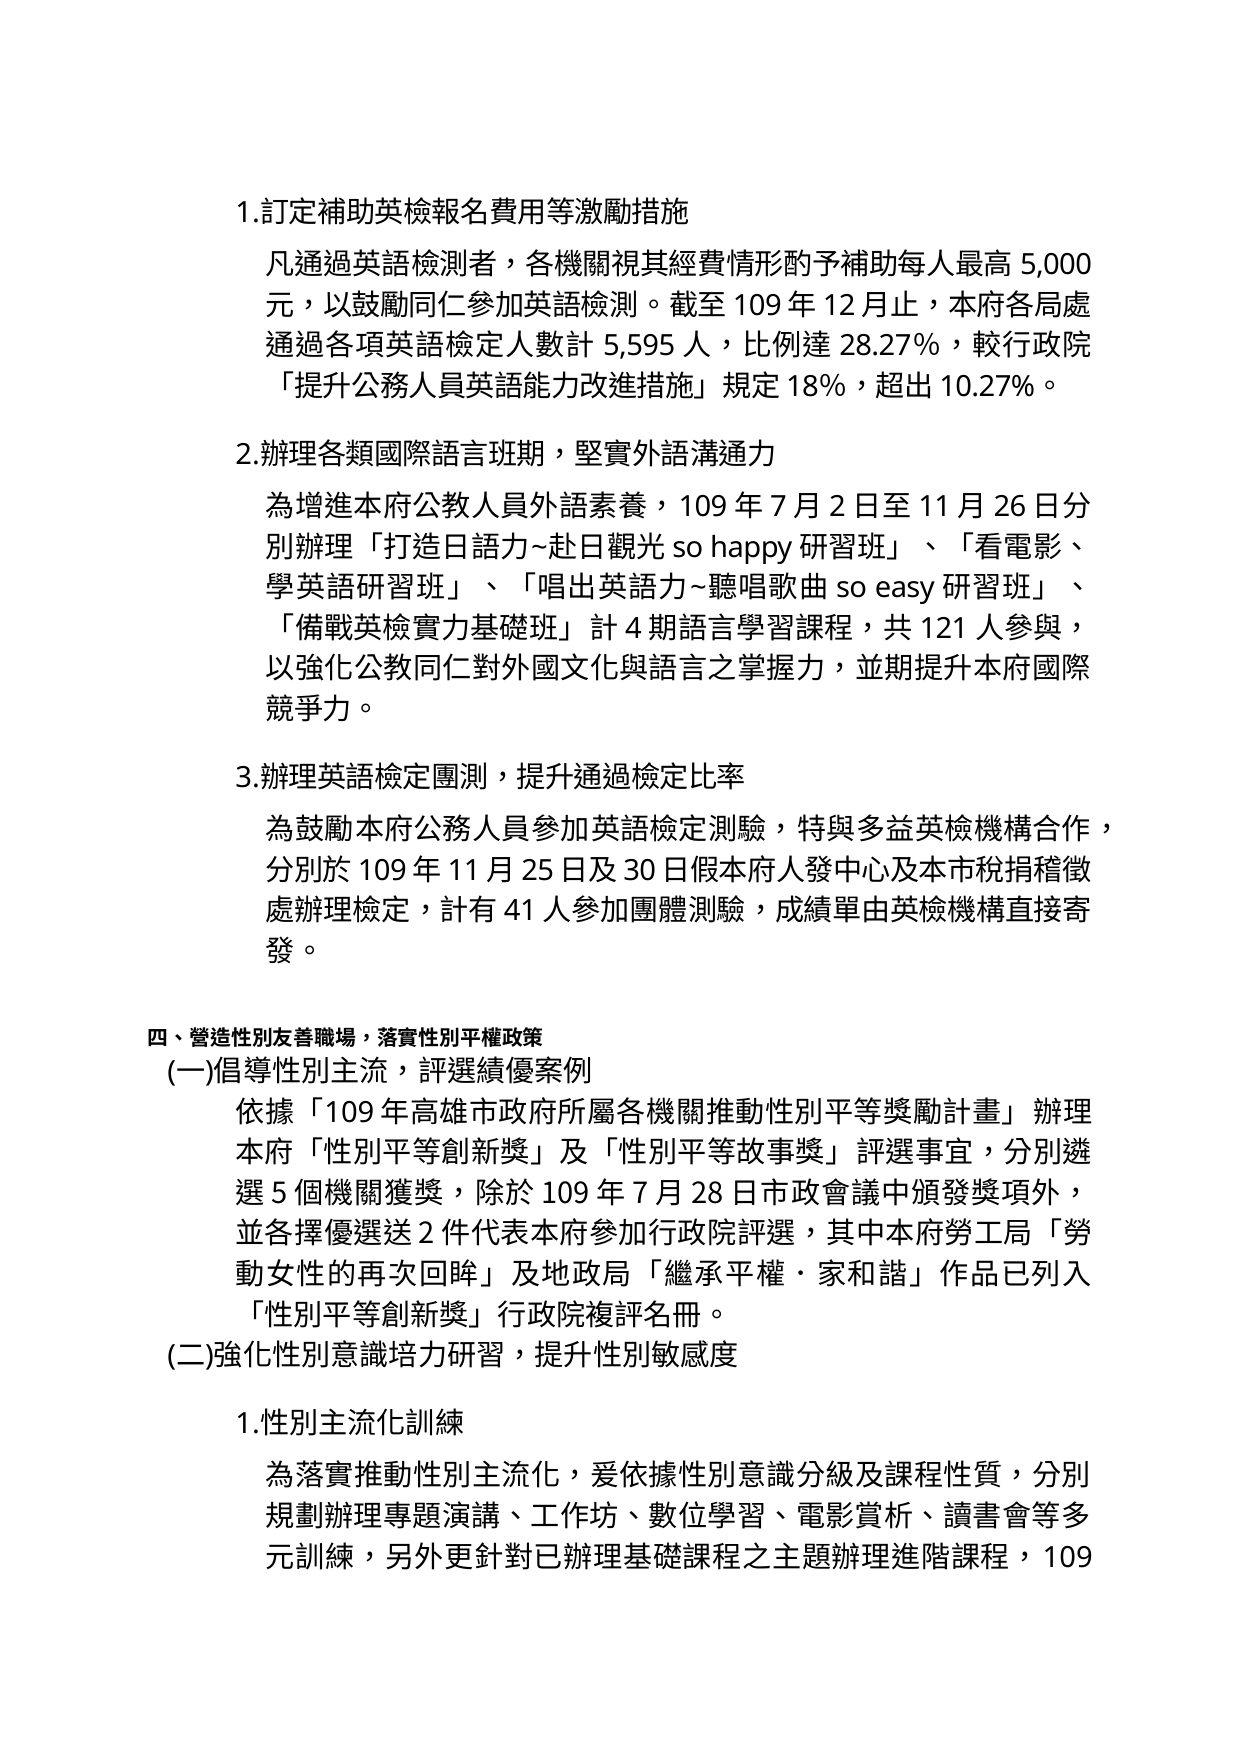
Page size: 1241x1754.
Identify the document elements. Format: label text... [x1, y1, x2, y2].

text 1.性別主流化訓練 [235, 1374, 1092, 1453]
subtitle 四、營造性別友善職場，落實性別平權政策 [148, 1009, 1092, 1049]
text 依據「109年高雄市政府所屬各機關推動性別平等獎勵計畫」辦理本府「性別平等創新獎」及「性別平等故事獎」評選事宜，分別遴選5個機關獲獎，除於109年7月28日市政會議中頒發獎項外，並各擇優選送2件代表本府參加行政院評選，其中本府勞工局「勞動女性的再次回眸」及地政局「繼承平權．家和諧」作品已列入「性別平等創新獎」行政院複評名冊。 [235, 1089, 1092, 1333]
text 3.辦理英語檢定團測，提升通過檢定比率 [235, 728, 1092, 807]
text 為鼓勵本府公務人員參加英語檢定測驗，特與多益英檢機構合作，分別於109年11月25日及30日假本府人發中心及本市稅捐稽徵處辦理檢定，計有41人參加團體測驗，成績單由英檢機構直接寄發。 [266, 807, 1092, 969]
subtitle (二)強化性別意識培力研習，提升性別敏感度 [167, 1333, 1092, 1374]
text 為落實推動性別主流化，爰依據性別意識分級及課程性質，分別規劃辦理專題演講、工作坊、數位學習、電影賞析、讀書會等多元訓練，另外更針對已辦理基礎課程之主題辦理進階課程，109 [266, 1453, 1092, 1575]
subtitle (一)倡導性別主流，評選績優案例 [167, 1049, 1092, 1089]
text 凡通過英語檢測者，各機關視其經費情形酌予補助每人最高5,000元，以鼓勵同仁參加英語檢測。截至109年12月止，本府各局處通過各項英語檢定人數計5,595人，比例達28.27％，較行政院「提升公務人員英語能力改進措施」規定18％，超出10.27%。 [266, 242, 1092, 404]
text 2.辦理各類國際語言班期，堅實外語溝通力 [235, 404, 1092, 484]
text 1.訂定補助英檢報名費用等激勵措施 [235, 163, 1092, 242]
text 為增進本府公教人員外語素養，109年7月2日至11月26日分別辦理「打造日語力~赴日觀光so happy研習班」、「看電影、學英語研習班」、「唱出英語力~聽唱歌曲so easy研習班」、「備戰英檢實力基礎班」計4期語言學習課程，共121人參與，以強化公教同仁對外國文化與語言之掌握力，並期提升本府國際競爭力。 [266, 484, 1092, 728]
